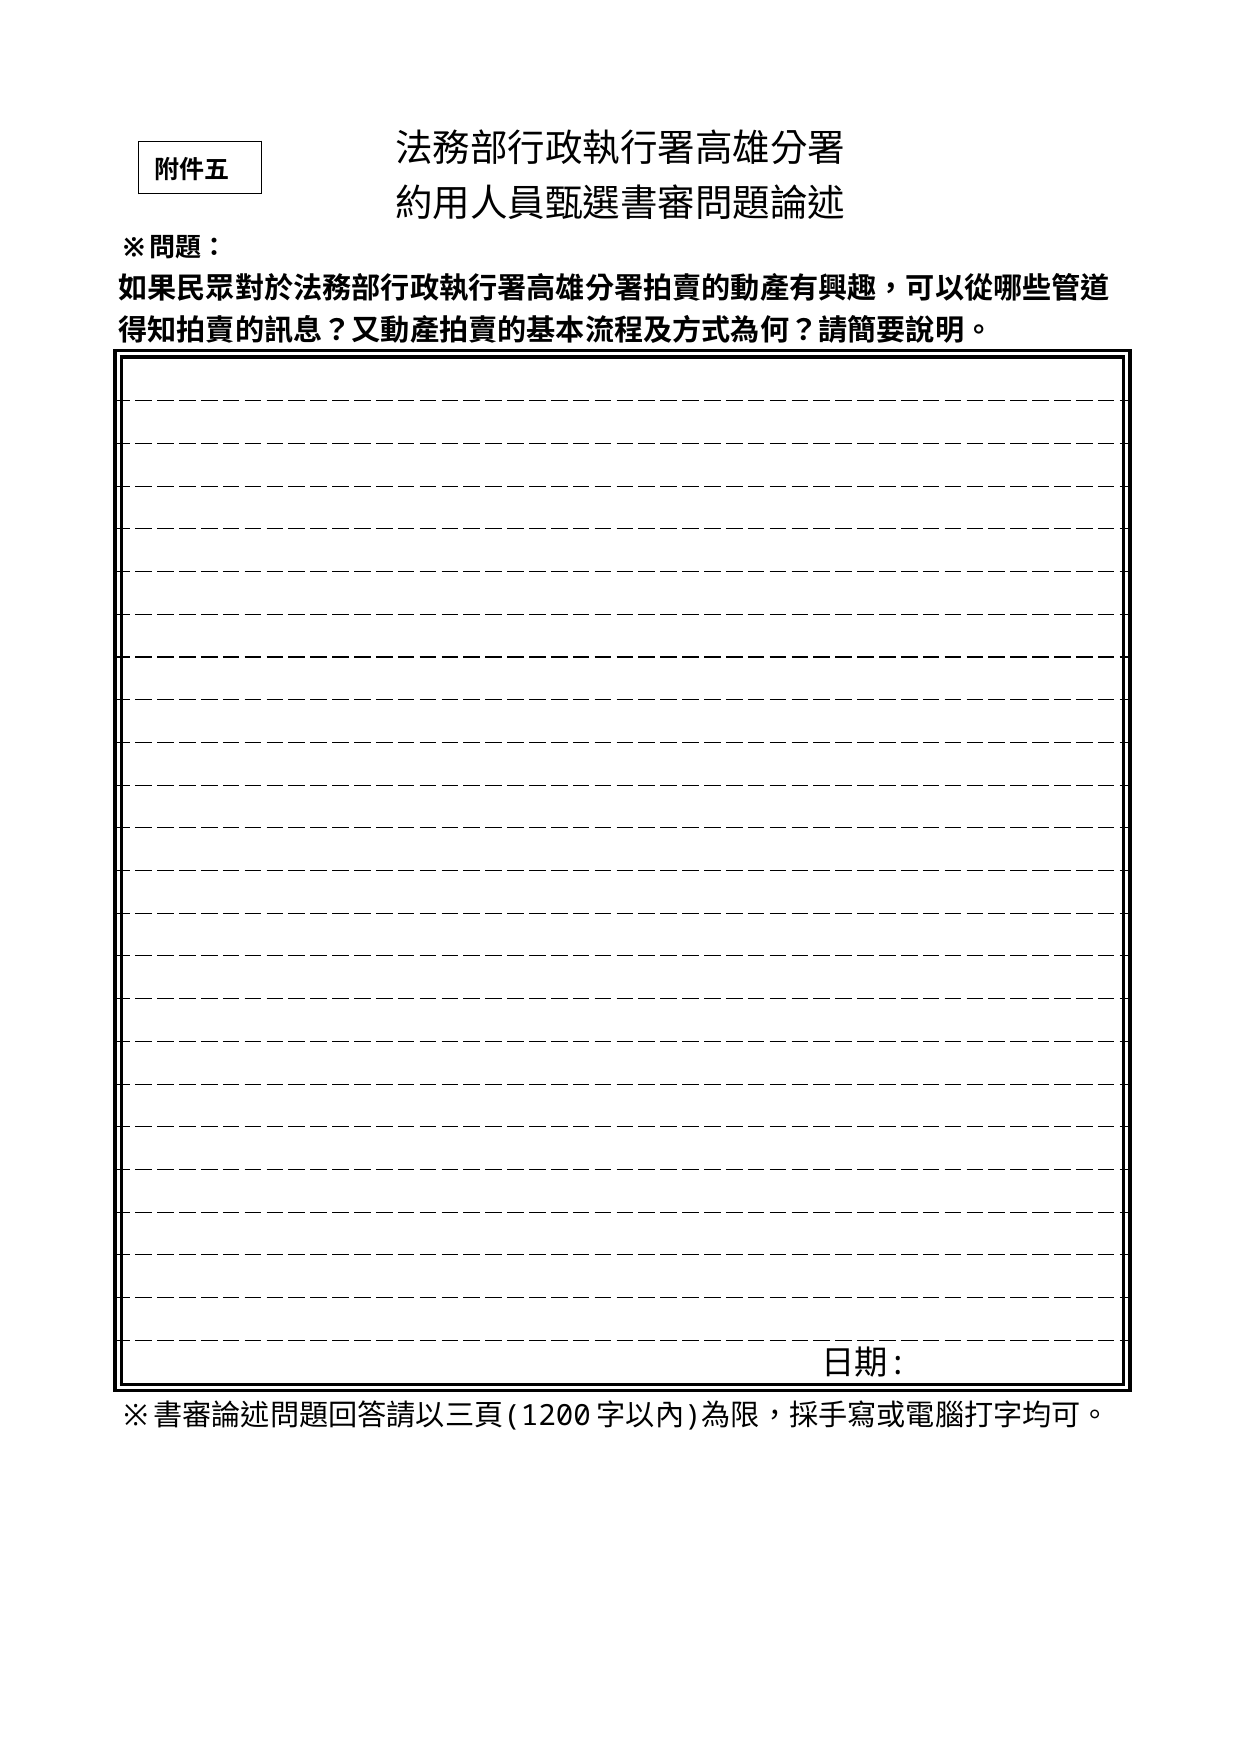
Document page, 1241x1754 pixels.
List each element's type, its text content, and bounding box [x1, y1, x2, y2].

table_cell [123, 742, 1122, 784]
table_cell [123, 699, 1122, 742]
text 附件五 [154, 149, 246, 185]
table_cell [123, 827, 1122, 870]
table_cell [123, 1169, 1122, 1212]
text 法務部行政執行署高雄分署 [118, 118, 1122, 172]
text 約用人員甄選書審問題論述 [118, 172, 1122, 227]
text ※書審論述問題回答請以三頁(1200字以內)為限，採手寫或電腦打字均可。 [118, 1392, 1122, 1433]
text 如果民眾對於法務部行政執行署高雄分署拍賣的動產有興趣，可以從哪些管道得知拍賣的訊息？又動產拍賣的基本流程及方式為何？請簡要說明。 [118, 264, 1122, 349]
table_cell [123, 1126, 1122, 1169]
table_cell [123, 1041, 1122, 1083]
text ※問題： [118, 227, 1122, 264]
table_cell 日期: [123, 1340, 1122, 1382]
table_cell [123, 400, 1122, 443]
table_cell [123, 870, 1122, 913]
table_cell [123, 528, 1122, 571]
table_cell [123, 486, 1122, 528]
table_cell [123, 1084, 1122, 1126]
table_cell [123, 1254, 1122, 1297]
table_cell [123, 1297, 1122, 1340]
table_cell [123, 1212, 1122, 1254]
table_header [118, 352, 1127, 400]
table_cell [123, 614, 1122, 656]
table_cell [123, 443, 1122, 486]
table_cell [123, 955, 1122, 998]
table_cell [123, 785, 1122, 827]
table_header [123, 359, 1122, 400]
table_cell [123, 571, 1122, 614]
table_cell [123, 913, 1122, 955]
text 法務部行政執行署高雄分署 [139, 142, 261, 193]
table_cell [123, 998, 1122, 1041]
table_cell [123, 656, 1122, 699]
